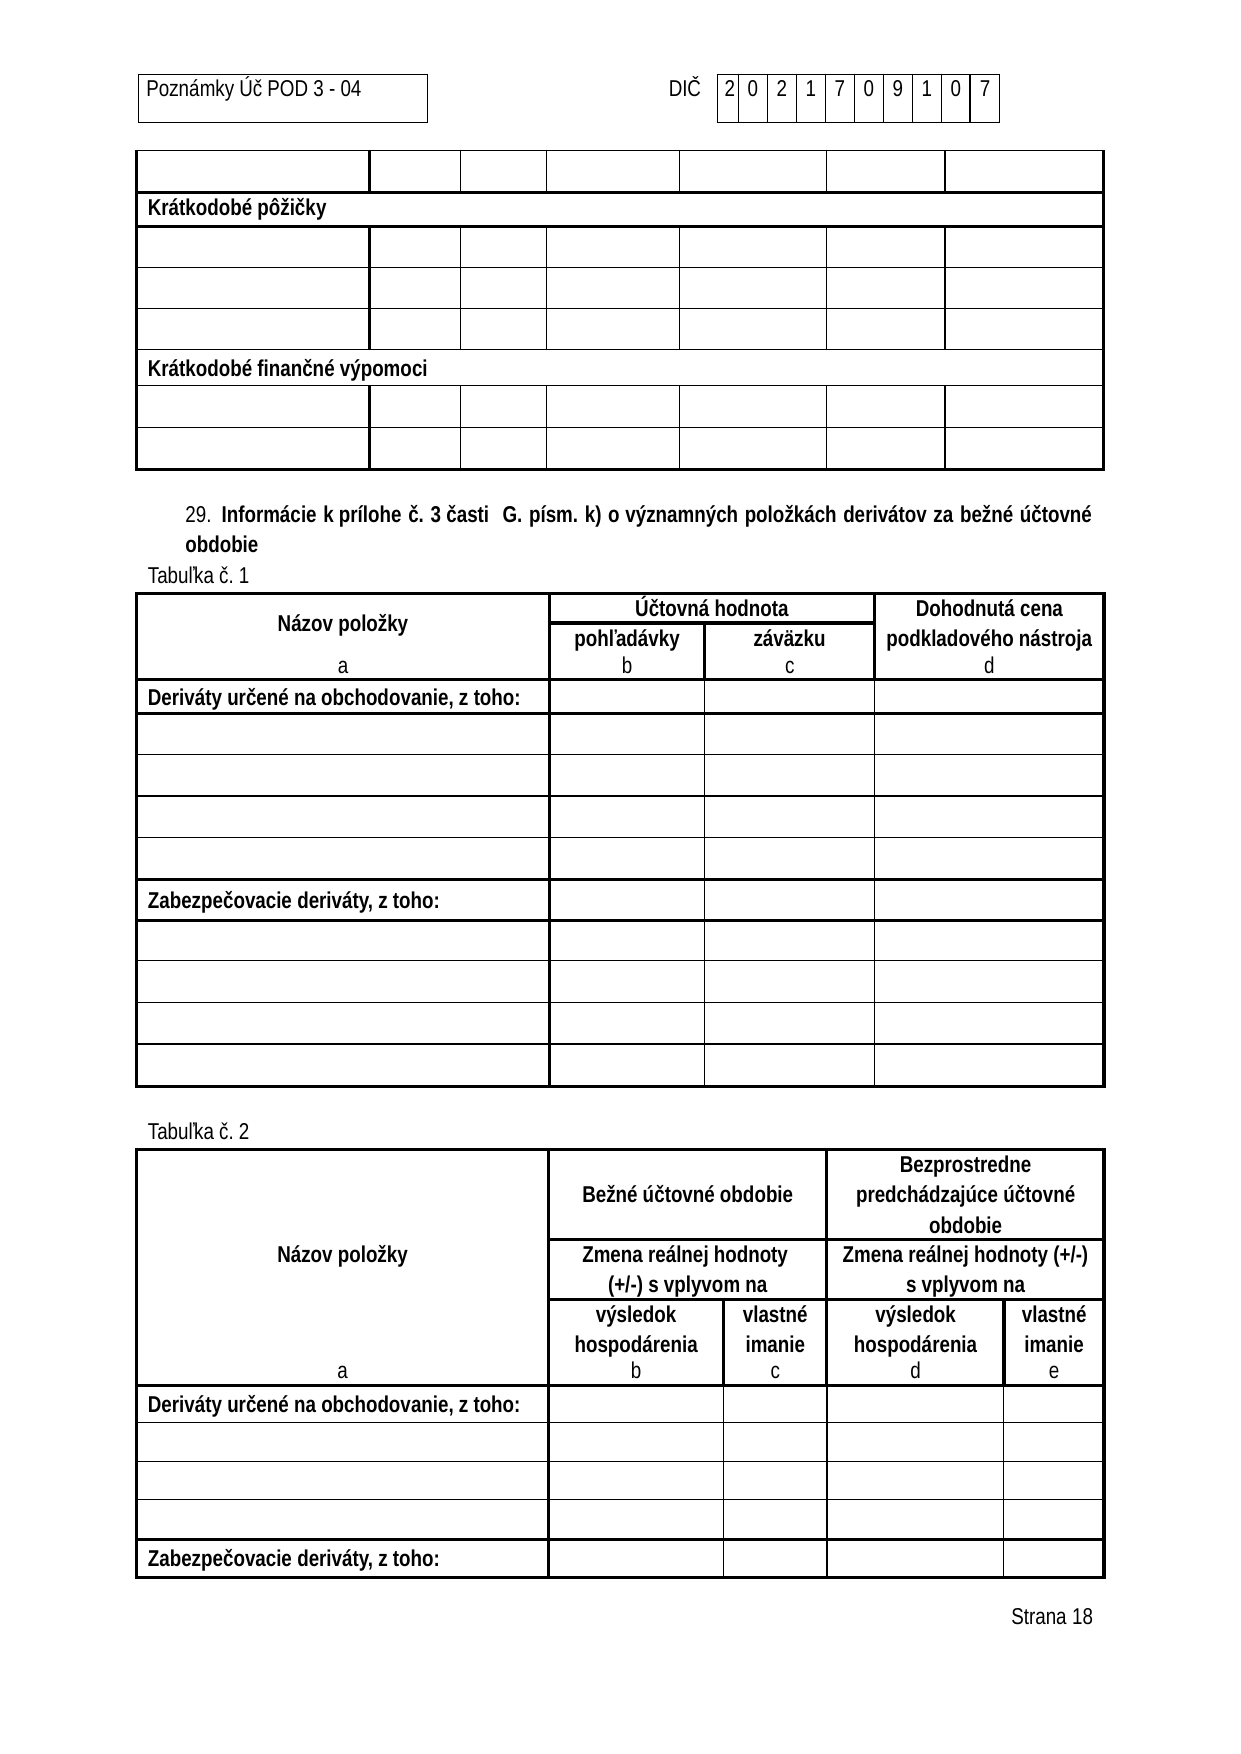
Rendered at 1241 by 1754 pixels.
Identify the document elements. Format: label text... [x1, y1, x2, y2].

table_cell [705, 922, 874, 960]
table_cell výsledok hospodárenia [828, 1301, 1002, 1357]
table_cell [551, 881, 704, 919]
table_cell [827, 151, 944, 191]
table_cell [551, 1003, 704, 1043]
table_cell [1004, 1423, 1102, 1461]
table_cell [724, 1387, 826, 1422]
table_header Názov položky [138, 1151, 547, 1357]
table_cell [138, 1045, 548, 1084]
table_cell [371, 386, 460, 427]
table_cell d [828, 1357, 1002, 1384]
table_cell [724, 1541, 826, 1576]
table_cell [724, 1423, 826, 1461]
table_cell [1004, 1500, 1102, 1537]
table_header Dohodnutá cena podkladového nástroja [876, 595, 1102, 652]
table_cell [946, 386, 1102, 427]
table_cell [551, 1045, 704, 1084]
table_cell [946, 428, 1102, 468]
table_cell [828, 1500, 1003, 1537]
table_cell b [550, 1357, 722, 1384]
table_cell [551, 838, 704, 878]
table_cell [875, 681, 1102, 712]
table_cell [138, 1423, 547, 1461]
table_cell [680, 268, 826, 308]
table_cell [138, 797, 548, 836]
table_cell [551, 797, 704, 836]
table_cell [138, 151, 368, 191]
table_cell [705, 961, 874, 1002]
table_cell [371, 228, 460, 267]
text Tabuľka č. 1 [148, 562, 1093, 588]
table_cell [547, 309, 679, 349]
table_cell [680, 386, 826, 427]
table_cell [138, 715, 548, 754]
table_cell [705, 681, 874, 712]
table_cell [828, 1541, 1003, 1576]
table_cell [946, 151, 1102, 191]
table_cell [680, 228, 826, 267]
table_cell [371, 151, 460, 191]
table_header Účtovná hodnota [551, 595, 873, 621]
table_cell Zmena reálnej hodnoty (+/-) s vplyvom na [550, 1241, 825, 1298]
table_cell [550, 1541, 723, 1576]
table_cell [138, 309, 368, 349]
table_cell [551, 681, 704, 712]
table_cell [705, 1003, 874, 1043]
table_cell [827, 228, 944, 267]
table_cell [827, 309, 944, 349]
table_cell [827, 268, 944, 308]
table_cell [705, 838, 874, 878]
table_cell [461, 309, 546, 349]
table_cell [827, 428, 944, 468]
table_cell [551, 961, 704, 1002]
table_cell [724, 1500, 826, 1537]
table_header Bezprostredne predchádzajúce účtovné obdobie [828, 1151, 1102, 1238]
table_cell [828, 1423, 1003, 1461]
table_cell [827, 386, 944, 427]
table_cell [680, 151, 826, 191]
table_cell Zabezpečovacie deriváty, z toho: [138, 1541, 547, 1576]
table_cell [138, 386, 368, 427]
table_cell [875, 1045, 1102, 1084]
table_cell [875, 1003, 1102, 1043]
table_cell [461, 228, 546, 267]
table_cell [1004, 1541, 1102, 1576]
table_cell [875, 922, 1102, 960]
table_cell c [706, 652, 873, 678]
table_cell [875, 961, 1102, 1002]
table_cell [875, 755, 1102, 795]
table_cell [547, 151, 679, 191]
table_cell [551, 715, 704, 754]
table_cell [371, 268, 460, 308]
table_cell pohľadávky [551, 625, 703, 652]
table_cell [550, 1423, 723, 1461]
table_cell Zmena reálnej hodnoty (+/-) s vplyvom na [828, 1241, 1102, 1298]
table_cell [705, 1045, 874, 1084]
table_cell [828, 1462, 1003, 1499]
table_cell [371, 309, 460, 349]
table_cell Deriváty určené na obchodovanie, z toho: [138, 1387, 547, 1422]
table_header Bežné účtovné obdobie [550, 1151, 825, 1238]
table_cell [705, 881, 874, 919]
table_cell [547, 386, 679, 427]
table_cell [138, 1500, 547, 1537]
table_cell a [138, 652, 548, 678]
table_cell [547, 428, 679, 468]
table_cell [875, 838, 1102, 878]
table_cell [547, 268, 679, 308]
table_cell [138, 1462, 547, 1499]
table_cell [705, 755, 874, 795]
text Tabuľka č. 2 [148, 1118, 1093, 1144]
table_cell [371, 428, 460, 468]
table_cell [946, 268, 1102, 308]
table_cell [461, 428, 546, 468]
table_cell Deriváty určené na obchodovanie, z toho: [138, 681, 548, 712]
table_cell d [876, 652, 1102, 678]
table_cell [138, 755, 548, 795]
table_cell b [551, 652, 703, 678]
table_cell Zabezpečovacie deriváty, z toho: [138, 881, 548, 919]
table_cell [875, 715, 1102, 754]
table_cell [1004, 1462, 1102, 1499]
table_cell [138, 428, 368, 468]
table_cell Krátkodobé pôžičky [138, 194, 1102, 225]
table_cell [875, 881, 1102, 919]
table_cell [138, 228, 368, 267]
table_cell vlastné imanie [1006, 1301, 1102, 1357]
table_cell [138, 838, 548, 878]
table_cell [138, 922, 548, 960]
table_cell [680, 428, 826, 468]
table_cell [828, 1387, 1003, 1422]
table_cell [551, 922, 704, 960]
table_cell Krátkodobé finančné výpomoci [138, 350, 1102, 385]
table_cell [550, 1500, 723, 1537]
table_cell [705, 797, 874, 836]
table_cell [461, 151, 546, 191]
table_cell [875, 797, 1102, 836]
table_cell [724, 1462, 826, 1499]
table_cell [551, 755, 704, 795]
table_cell záväzku [706, 625, 873, 652]
table_cell výsledok hospodárenia [550, 1301, 722, 1357]
table_cell [461, 386, 546, 427]
table_cell [705, 715, 874, 754]
table_cell [1004, 1387, 1102, 1422]
table_cell e [1006, 1357, 1102, 1384]
table_cell [680, 309, 826, 349]
table_cell [461, 268, 546, 308]
table_cell [138, 961, 548, 1002]
table_cell [138, 1003, 548, 1043]
title Informácie k prílohe č. 3 časti G. písm. k) o významných položkách derivátov za bežné účtovné obdobie [185, 501, 1093, 558]
table_cell a [138, 1357, 547, 1384]
table_header Názov položky [138, 595, 548, 652]
table_cell [946, 309, 1102, 349]
table_cell [550, 1462, 723, 1499]
table_cell vlastné imanie [725, 1301, 825, 1357]
table_cell [946, 228, 1102, 267]
table_cell c [725, 1357, 825, 1384]
table_cell [550, 1387, 723, 1422]
table_cell [138, 268, 368, 308]
table_cell [547, 228, 679, 267]
